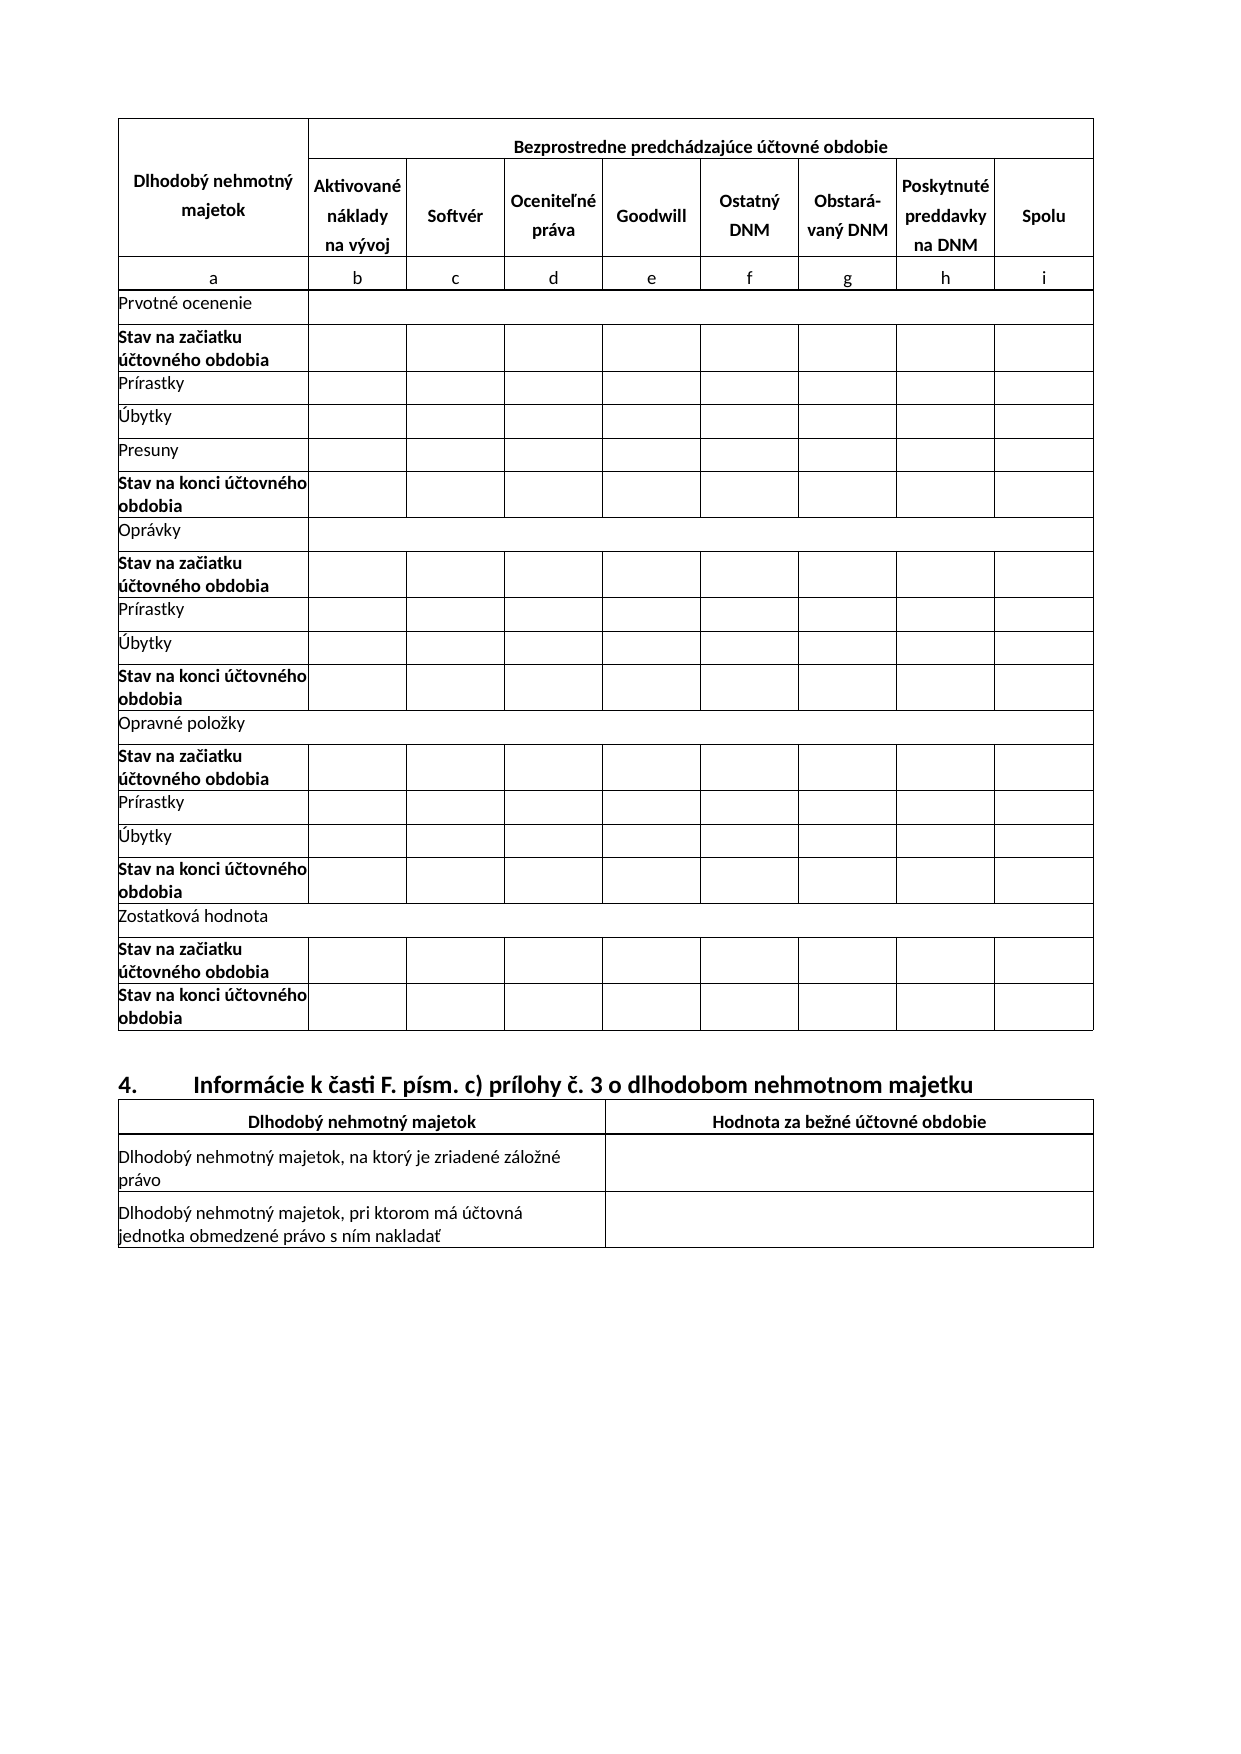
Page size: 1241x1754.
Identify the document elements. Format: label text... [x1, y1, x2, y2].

table_cell [309, 791, 406, 823]
table_cell [701, 858, 798, 903]
table_cell [701, 372, 798, 404]
table_header Hodnota za bežné účtovné obdobie [606, 1100, 1093, 1133]
table_cell Presuny [119, 439, 308, 471]
table_cell [407, 552, 504, 597]
table_cell [995, 825, 1093, 857]
table_cell [407, 372, 504, 404]
table_cell [606, 1135, 1093, 1191]
table_cell [606, 1192, 1093, 1247]
table_cell [897, 745, 994, 790]
table_cell [407, 598, 504, 631]
table_cell [309, 665, 406, 710]
table_cell [407, 984, 504, 1029]
table_cell [406, 518, 504, 551]
table_cell c [407, 257, 504, 289]
table_cell d [505, 257, 602, 289]
table_cell [504, 291, 602, 324]
table_cell [407, 439, 504, 471]
table_cell [897, 439, 994, 471]
table_cell Prírastky [119, 791, 308, 823]
table_cell [799, 472, 896, 517]
table_cell [701, 984, 798, 1029]
table_cell [799, 791, 896, 823]
table_cell [407, 405, 504, 437]
table_cell [505, 372, 602, 404]
table_cell [701, 598, 798, 631]
table_cell [700, 518, 798, 551]
table_cell [799, 291, 897, 324]
table_cell [897, 665, 994, 710]
table_cell [505, 439, 602, 471]
table_cell [505, 632, 602, 664]
table_cell [995, 291, 1093, 324]
table_cell [309, 632, 406, 664]
table_cell Obstará- vaný DNM [799, 159, 896, 256]
table_cell [603, 552, 700, 597]
table_cell [603, 665, 700, 710]
table_cell [995, 745, 1093, 790]
table_cell [407, 858, 504, 903]
table_cell [505, 984, 602, 1029]
table_cell Úbytky [119, 825, 308, 857]
table_cell [701, 745, 798, 790]
table_cell [799, 439, 896, 471]
table_cell [995, 598, 1093, 631]
table_cell [504, 518, 602, 551]
table_cell [995, 325, 1093, 371]
table_cell [603, 472, 700, 517]
table_cell [897, 984, 994, 1029]
table_cell [995, 904, 1093, 937]
table_cell [995, 518, 1093, 551]
table_cell [505, 791, 602, 823]
table_cell Prvotné ocenenie [119, 291, 308, 324]
table_cell Stav na začiatku účtovného obdobia [119, 745, 308, 790]
table_cell f [701, 257, 798, 289]
table_cell Úbytky [119, 405, 308, 437]
table_cell [897, 372, 994, 404]
table_cell [406, 291, 504, 324]
table_cell [799, 518, 897, 551]
table_header Dlhodobý nehmotný majetok [119, 1100, 605, 1133]
table_cell [603, 938, 700, 983]
table_cell [603, 791, 700, 823]
table_cell i [995, 257, 1093, 289]
table_cell [309, 552, 406, 597]
table_cell Oceniteľné práva [505, 159, 602, 256]
table_cell Ostatný DNM [701, 159, 798, 256]
table_cell [897, 825, 994, 857]
table_cell [603, 291, 700, 324]
table_cell [309, 984, 406, 1029]
table_cell [505, 598, 602, 631]
table_cell [897, 325, 994, 371]
table_cell [603, 372, 700, 404]
table_cell [897, 291, 994, 324]
table_cell [995, 552, 1093, 597]
table_header Bezprostredne predchádzajúce účtovné obdobie [309, 119, 1093, 158]
table_cell [995, 858, 1093, 903]
table_cell [799, 745, 896, 790]
table_cell [505, 825, 602, 857]
table_cell Zostatková hodnota [119, 904, 994, 937]
table_cell [603, 598, 700, 631]
table_cell [897, 598, 994, 631]
table_cell [309, 518, 406, 551]
table_cell [799, 858, 896, 903]
table_cell [505, 405, 602, 437]
table_cell [309, 405, 406, 437]
table_cell [995, 632, 1093, 664]
table_cell [701, 791, 798, 823]
table_cell Goodwill [603, 159, 700, 256]
table_cell [505, 472, 602, 517]
table_cell [897, 472, 994, 517]
table_cell [407, 472, 504, 517]
table_cell [995, 938, 1093, 983]
table_cell [603, 405, 700, 437]
table_cell Aktivované náklady na vývoj [309, 159, 406, 256]
table_cell Spolu [995, 159, 1093, 256]
table_cell [505, 665, 602, 710]
table_cell h [897, 257, 994, 289]
table_cell [407, 938, 504, 983]
table_cell Prírastky [119, 598, 308, 631]
table_cell [603, 745, 700, 790]
table_cell [701, 552, 798, 597]
table_cell Prírastky [119, 372, 308, 404]
table_cell [799, 825, 896, 857]
table_cell Stav na konci účtovného obdobia [119, 858, 308, 903]
table_cell [799, 598, 896, 631]
table_cell [799, 984, 896, 1029]
table_cell [701, 472, 798, 517]
table_cell [995, 439, 1093, 471]
table_cell [407, 791, 504, 823]
table_cell [799, 372, 896, 404]
table_cell [505, 745, 602, 790]
table_cell [701, 825, 798, 857]
table_cell g [799, 257, 896, 289]
table_cell Oprávky [119, 518, 308, 551]
table_cell [701, 938, 798, 983]
table_cell [407, 745, 504, 790]
table_cell [700, 291, 798, 324]
table_cell [309, 745, 406, 790]
table_cell [897, 518, 994, 551]
table_cell [603, 858, 700, 903]
table_cell [603, 439, 700, 471]
table_cell [603, 984, 700, 1029]
table_cell [799, 405, 896, 437]
table_cell [309, 291, 406, 324]
table_cell [897, 858, 994, 903]
table_cell [701, 665, 798, 710]
table_cell [995, 372, 1093, 404]
table_cell [309, 825, 406, 857]
table_cell [309, 938, 406, 983]
table_cell [309, 598, 406, 631]
table_cell [407, 825, 504, 857]
table_cell [309, 858, 406, 903]
table_cell [897, 791, 994, 823]
table_cell [995, 711, 1093, 744]
table_cell [897, 632, 994, 664]
table_cell [995, 984, 1093, 1029]
table_cell [505, 325, 602, 371]
table_cell Úbytky [119, 632, 308, 664]
table_cell [505, 552, 602, 597]
table_cell Stav na začiatku účtovného obdobia [119, 938, 308, 983]
table_cell [701, 325, 798, 371]
table_cell [309, 325, 406, 371]
table_cell [407, 632, 504, 664]
table_cell [309, 472, 406, 517]
table_cell Stav na začiatku účtovného obdobia [119, 325, 308, 371]
table_cell [407, 665, 504, 710]
table_cell [603, 825, 700, 857]
table_cell [799, 325, 896, 371]
table_cell [309, 439, 406, 471]
table_cell [995, 472, 1093, 517]
table_cell [897, 552, 994, 597]
table_cell [897, 405, 994, 437]
text 4. Informácie k časti F. písm. c) prílohy č. 3 o dlhodobom nehmotnom majetku [118, 1040, 1122, 1099]
table_cell [995, 405, 1093, 437]
table_cell [407, 325, 504, 371]
table_cell [505, 858, 602, 903]
table_cell [603, 325, 700, 371]
table_cell [799, 938, 896, 983]
table_cell e [603, 257, 700, 289]
table_cell Dlhodobý nehmotný majetok, pri ktorom má účtovná jednotka obmedzené právo s ním nakladať [119, 1192, 605, 1247]
table_cell [701, 439, 798, 471]
table_cell a [119, 257, 308, 289]
table_header Dlhodobý nehmotný majetok [119, 119, 308, 256]
table_cell b [309, 257, 406, 289]
table_cell [995, 665, 1093, 710]
table_cell Stav na začiatku účtovného obdobia [119, 552, 308, 597]
table_cell [799, 552, 896, 597]
table_cell Stav na konci účtovného obdobia [119, 984, 308, 1029]
table_cell Opravné položky [119, 711, 994, 744]
table_cell [995, 791, 1093, 823]
table_cell Softvér [407, 159, 504, 256]
table_cell Stav na konci účtovného obdobia [119, 472, 308, 517]
table_cell [309, 372, 406, 404]
table_cell [505, 938, 602, 983]
table_cell [799, 632, 896, 664]
table_cell [701, 632, 798, 664]
table_cell [799, 665, 896, 710]
table_cell [603, 518, 700, 551]
table_cell Dlhodobý nehmotný majetok, na ktorý je zriadené záložné právo [119, 1135, 605, 1191]
table_cell [897, 938, 994, 983]
table_cell [701, 405, 798, 437]
table_cell Stav na konci účtovného obdobia [119, 665, 308, 710]
table_cell [603, 632, 700, 664]
table_cell Poskytnuté preddavky na DNM [897, 159, 994, 256]
